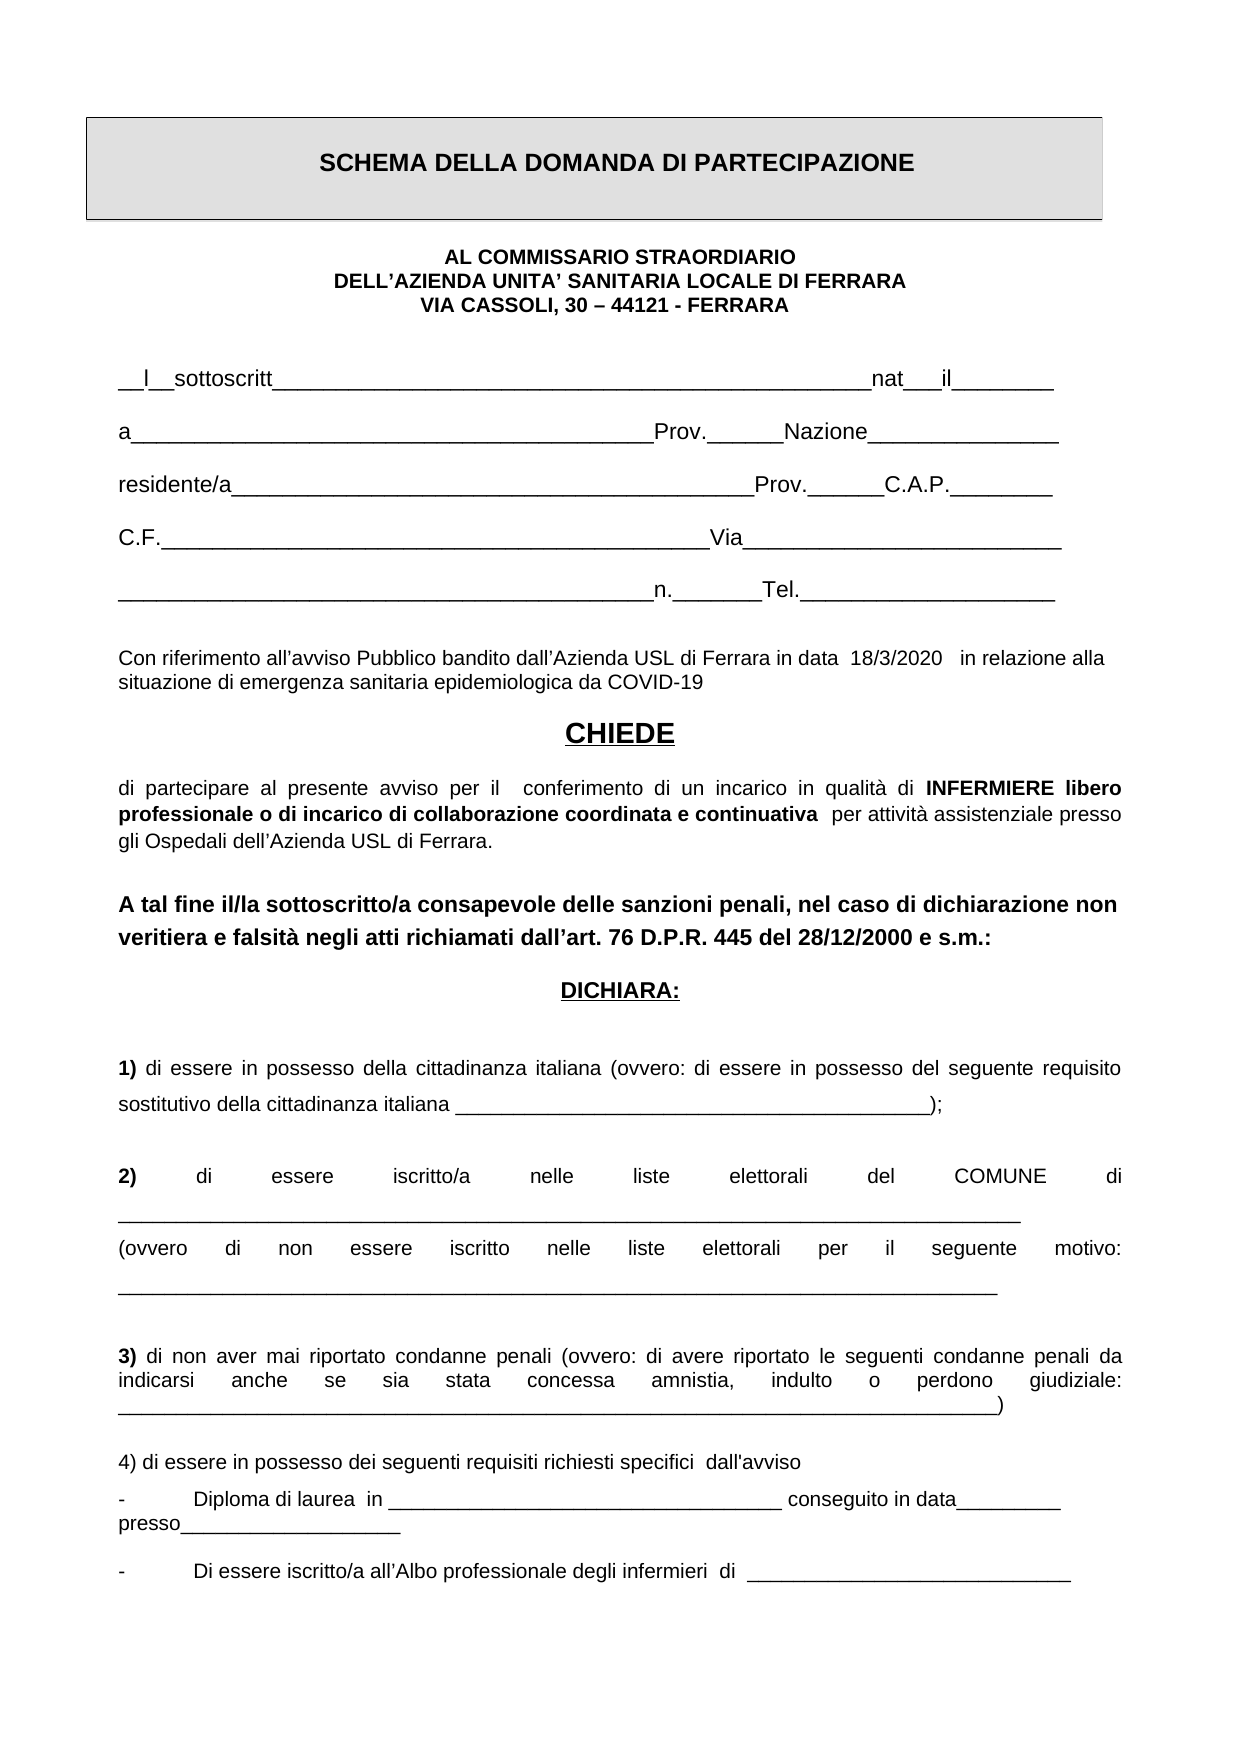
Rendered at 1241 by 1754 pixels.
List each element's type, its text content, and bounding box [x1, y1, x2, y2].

text __________________________________________n._______Tel.____________________ [118, 576, 1122, 603]
text CHIEDE [118, 716, 1122, 749]
text AL COMMISSARIO STRAORDIARIO [118, 244, 1122, 268]
text (ovvero di non essere iscritto nelle liste elettorali per il seguente motivo: ____________________________________________________________________________ [118, 1236, 1122, 1296]
text 4) di essere in possesso dei seguenti requisiti richiesti specifici dall'avviso [118, 1450, 1122, 1474]
text DELL’AZIENDA UNITA’ SANITARIA LOCALE DI FERRARA [118, 268, 1122, 292]
text DICHIARA: [118, 977, 1122, 1003]
text Con riferimento all’avviso Pubblico bandito dall’Azienda USL di Ferrara in data 18/3/2020 in relazione alla situazione di emergenza sanitaria epidemiologica da COVID-19 [118, 646, 1122, 694]
text __l__sottoscritt_______________________________________________nat___il________ [118, 365, 1122, 392]
text C.F.___________________________________________Via_________________________ [118, 523, 1122, 550]
text 3) di non aver mai riportato condanne penali (ovvero: di avere riportato le seguenti condanne penali da indicarsi anche se sia stata concessa amnistia, indulto o perdono giudiziale: ____________________________________________________________________________) [118, 1344, 1122, 1416]
text a_________________________________________Prov.______Nazione_______________ [118, 418, 1122, 444]
list Diploma di laurea in __________________________________ conseguito in data_________ presso___________________ [118, 1486, 1122, 1534]
list Di essere iscritto/a all’Albo professionale degli infermieri di ____________________________ [118, 1558, 1122, 1582]
text 2) di essere iscritto/a nelle liste elettorali del COMUNE di ______________________________________________________________________________ [118, 1164, 1122, 1224]
picture [85, 116, 1103, 222]
text residente/a_________________________________________Prov.______C.A.P.________ [118, 471, 1122, 497]
text A tal fine il/la sottoscritto/a consapevole delle sanzioni penali, nel caso di dichiarazione non veritiera e falsità negli atti richiamati dall’art. 76 D.P.R. 445 del 28/12/2000 e s.m.: [118, 891, 1122, 950]
text di partecipare al presente avviso per il conferimento di un incarico in qualità di INFERMIERE libero professionale o di incarico di collaborazione coordinata e continuativa per attività assistenziale presso gli Ospedali dell’Azienda USL di Ferrara. [118, 776, 1122, 852]
text VIA CASSOLI, 30 – 44121 - FERRARA [420, 292, 1122, 316]
text 1) di essere in possesso della cittadinanza italiana (ovvero: di essere in possesso del seguente requisito sostitutivo della cittadinanza italiana _________________________________________); [118, 1056, 1122, 1116]
text SCHEMA DELLA DOMANDA DI PARTECIPAZIONE [118, 148, 1116, 176]
